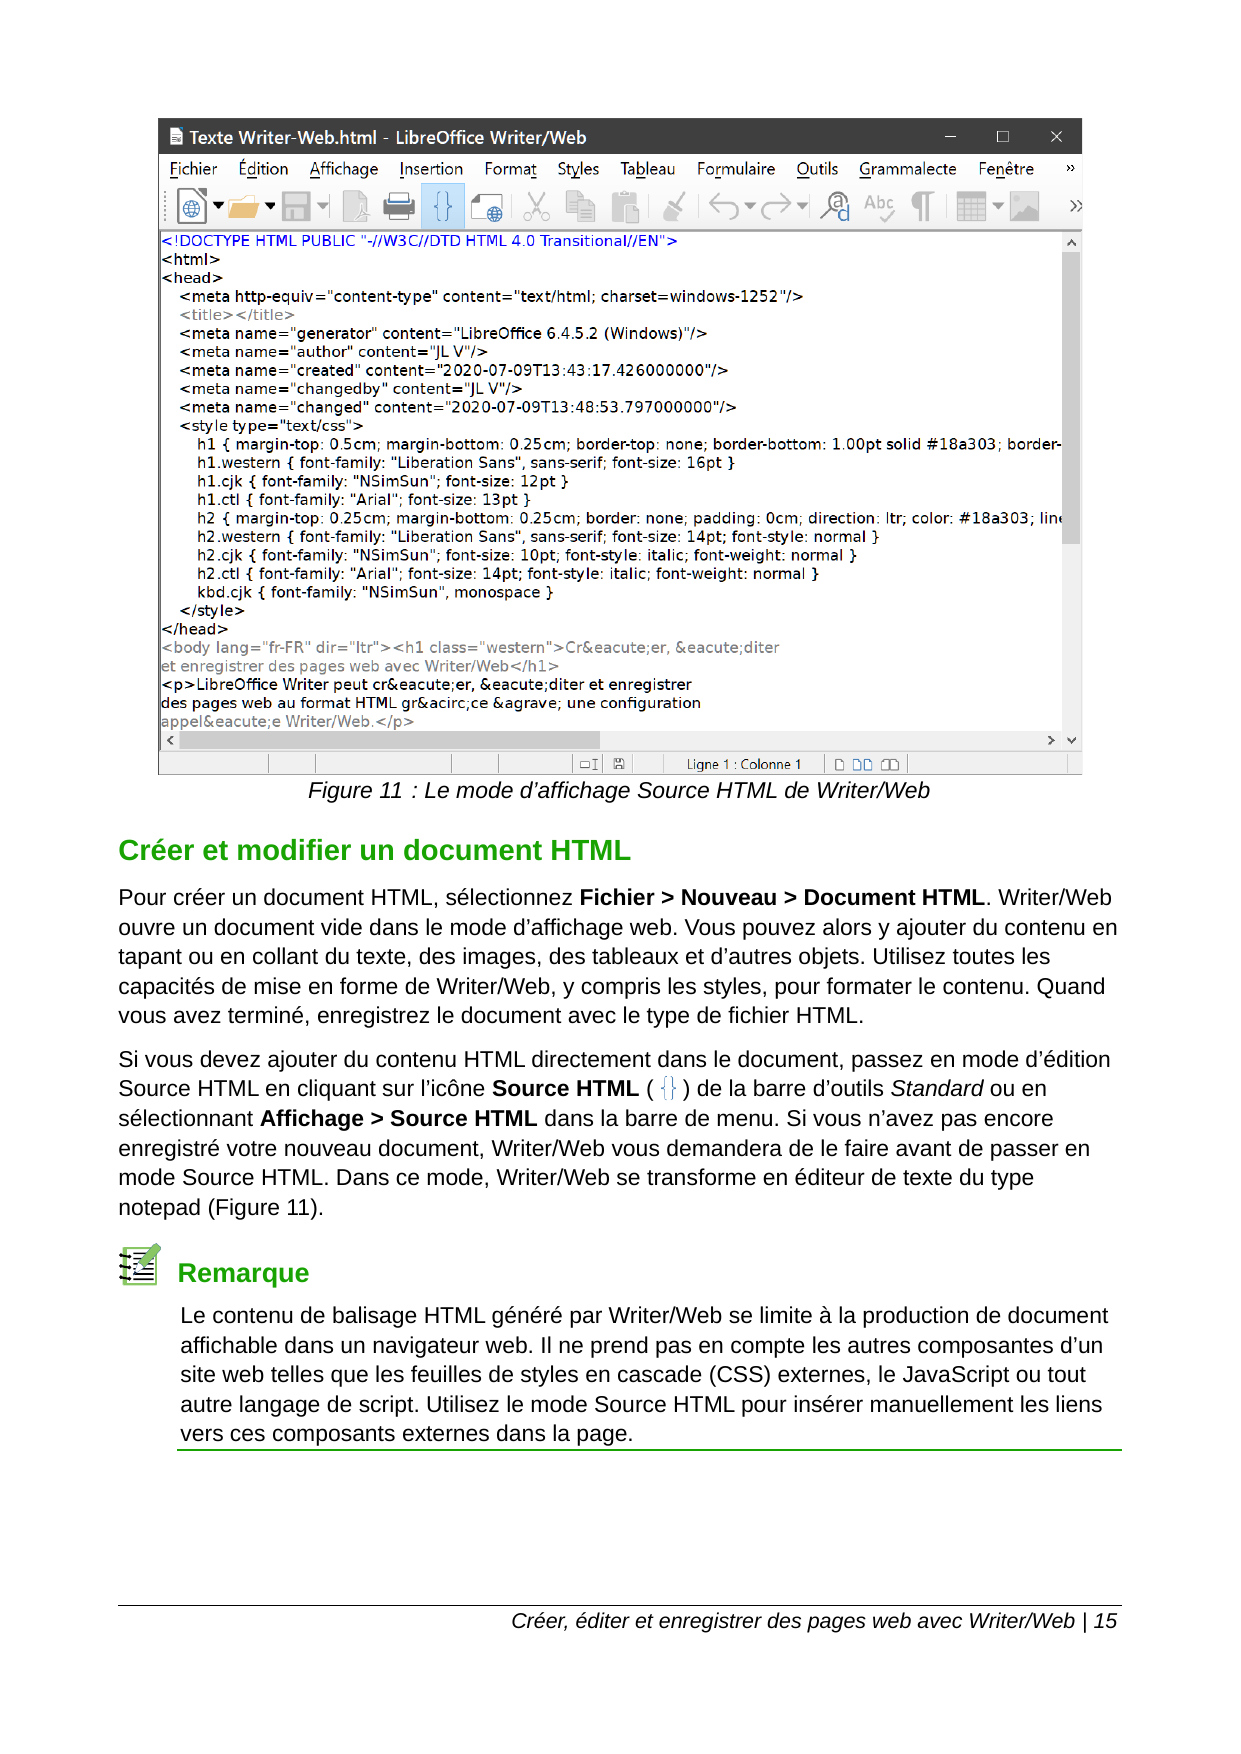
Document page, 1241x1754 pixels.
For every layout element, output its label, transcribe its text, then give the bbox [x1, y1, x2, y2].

text Figure 11 : Le mode d’affichage Source HTML de Writer/Web [118, 774, 1122, 804]
text Pour créer un document HTML, sélectionnez Fichier > Nouveau > Document HTML. Writer/Web ouvre un document vide dans le mode d’affichage web. Vous pouvez alors y ajouter du contenu en tapant ou en collant du texte, des images, des tableaux et d’autres objets. Utilisez toutes les capacités de mise en forme de Writer/Web, y compris les styles, pour formater le contenu. Quand vous avez terminé, enregistrez le document avec le type de fichier HTML. [118, 881, 1122, 1029]
picture [158, 118, 1083, 775]
text Si vous devez ajouter du contenu HTML directement dans le document, passez en mode d’édition Source HTML en cliquant sur l’icône Source HTML () de la barre d’outils Standard ou en sélectionnant Affichage > Source HTML dans la barre de menu. Si vous n’avez pas encore enregistré votre nouveau document, Writer/Web vous demandera de le faire avant de passer en mode Source HTML. Dans ce mode, Writer/Web se transforme en éditeur de texte du type notepad (Figure 11). [118, 1043, 1122, 1220]
text Le contenu de balisage HTML généré par Writer/Web se limite à la production de document affichable dans un navigateur web. Il ne prend pas en compte les autres composantes d’un site web telles que les feuilles de styles en cascade (CSS) externes, le JavaScript ou tout autre langage de script. Utilisez le mode Source HTML pour insérer manuellement les liens vers ces composants externes dans la page. [177, 1296, 1122, 1449]
picture [653, 1073, 683, 1103]
subtitle Créer et modifier un document HTML [118, 833, 1122, 867]
list Remarque [118, 1242, 1122, 1289]
